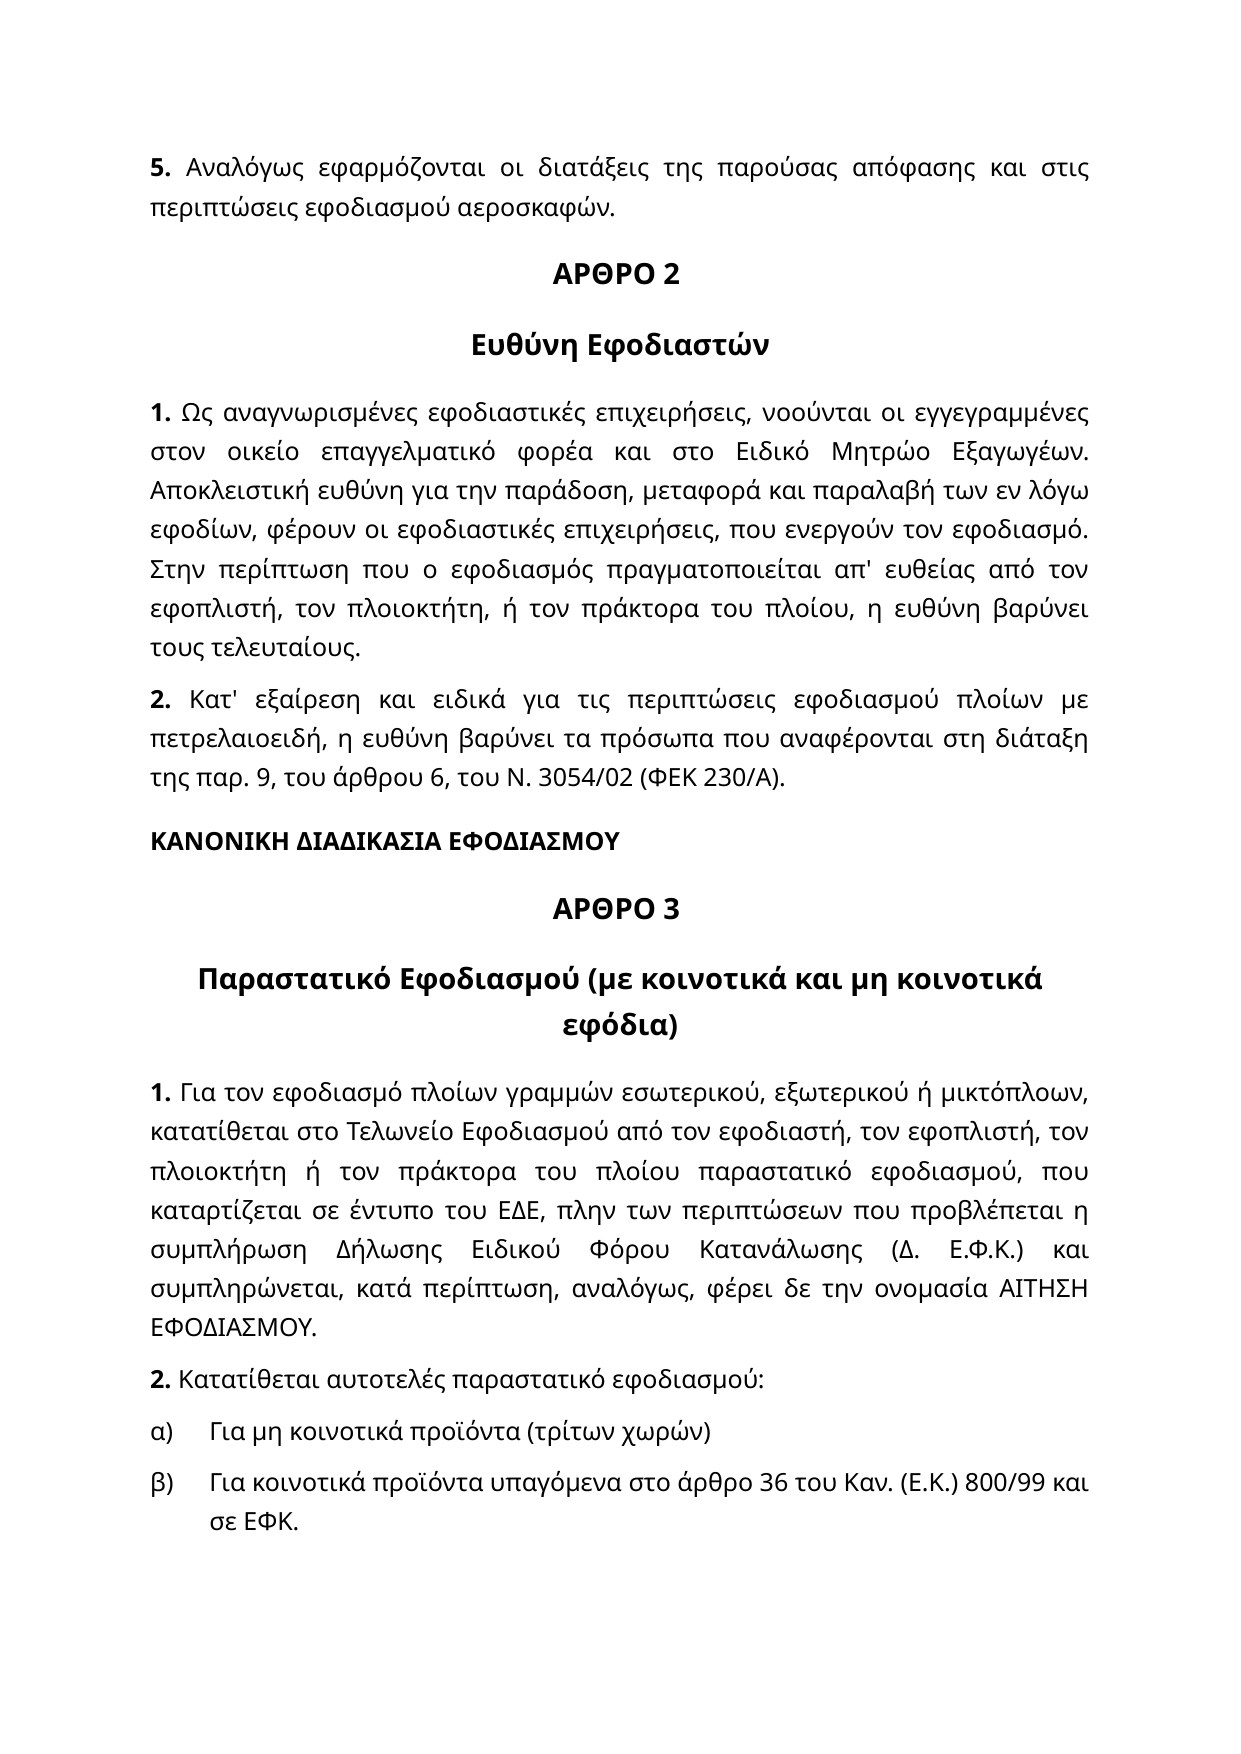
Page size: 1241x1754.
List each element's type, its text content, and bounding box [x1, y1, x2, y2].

text 1. Ως αναγνωρισμένες εφοδιαστικές επιχειρήσεις, νοούνται οι εγγεγραμμένες στον οικείο επαγγελματικό φορέα και στο Ειδικό Μητρώο Εξαγωγέων. Αποκλειστική ευθύνη για την παράδοση, μεταφορά και παραλαβή των εν λόγω εφοδίων, φέρουν οι εφοδιαστικές επιχειρήσεις, που ενεργούν τον εφοδιασμό. Στην περίπτωση που ο εφοδιασμός πραγματοποιείται απ' ευθείας από τον εφοπλιστή, τον πλοιοκτήτη, ή τον πράκτορα του πλοίου, η ευθύνη βαρύνει τους τελευταίους. [150, 394, 1090, 664]
text 1. Για τον εφοδιασμό πλοίων γραμμών εσωτερικού, εξωτερικού ή μικτόπλοων, κατατίθεται στο Τελωνείο Εφοδιασμού από τον εφοδιαστή, τον εφοπλιστή, τον πλοιοκτήτη ή τον πράκτορα του πλοίου παραστατικό εφοδιασμού, που καταρτίζεται σε έντυπο του ΕΔΕ, πλην των περιπτώσεων που προβλέπεται η συμπλήρωση Δήλωσης Ειδικού Φόρου Κατανάλωσης (Δ. Ε.Φ.Κ.) και συμπληρώνεται, κατά περίπτωση, αναλόγως, φέρει δε την ονομασία ΑΙΤΗΣΗ ΕΦΟΔΙΑΣΜΟΥ. [150, 1075, 1090, 1344]
list α) Για μη κοινοτικά προϊόντα (τρίτων χωρών) [150, 1413, 1090, 1447]
list β) Για κοινοτικά προϊόντα υπαγόμενα στο άρθρο 36 του Καν. (Ε.Κ.) 800/99 και σε ΕΦΚ. [150, 1465, 1090, 1538]
text 2. Κατατίθεται αυτοτελές παραστατικό εφοδιασμού: [150, 1361, 1090, 1396]
subtitle ΑΡΘΡΟ 3 [150, 888, 1090, 928]
subtitle Ευθύνη Εφοδιαστών [150, 324, 1090, 364]
subtitle ΑΡΘΡΟ 2 [150, 253, 1090, 293]
subtitle Παραστατικό Εφοδιασμού (με κοινοτικά και μη κοινοτικά εφόδια) [150, 958, 1090, 1044]
text 2. Κατ' εξαίρεση και ειδικά για τις περιπτώσεις εφοδιασμού πλοίων με πετρελαιοειδή, η ευθύνη βαρύνει τα πρόσωπα που αναφέρονται στη διάταξη της παρ. 9, του άρθρου 6, του Ν. 3054/02 (ΦΕΚ 230/Α). [150, 681, 1090, 794]
text ΚΑΝΟΝΙΚΗ ΔΙΑΔΙΚΑΣΙΑ ΕΦΟΔΙΑΣΜΟΥ [150, 824, 1090, 858]
text 5. Αναλόγως εφαρμόζονται οι διατάξεις της παρούσας απόφασης και στις περιπτώσεις εφοδιασμού αεροσκαφών. [150, 150, 1090, 223]
